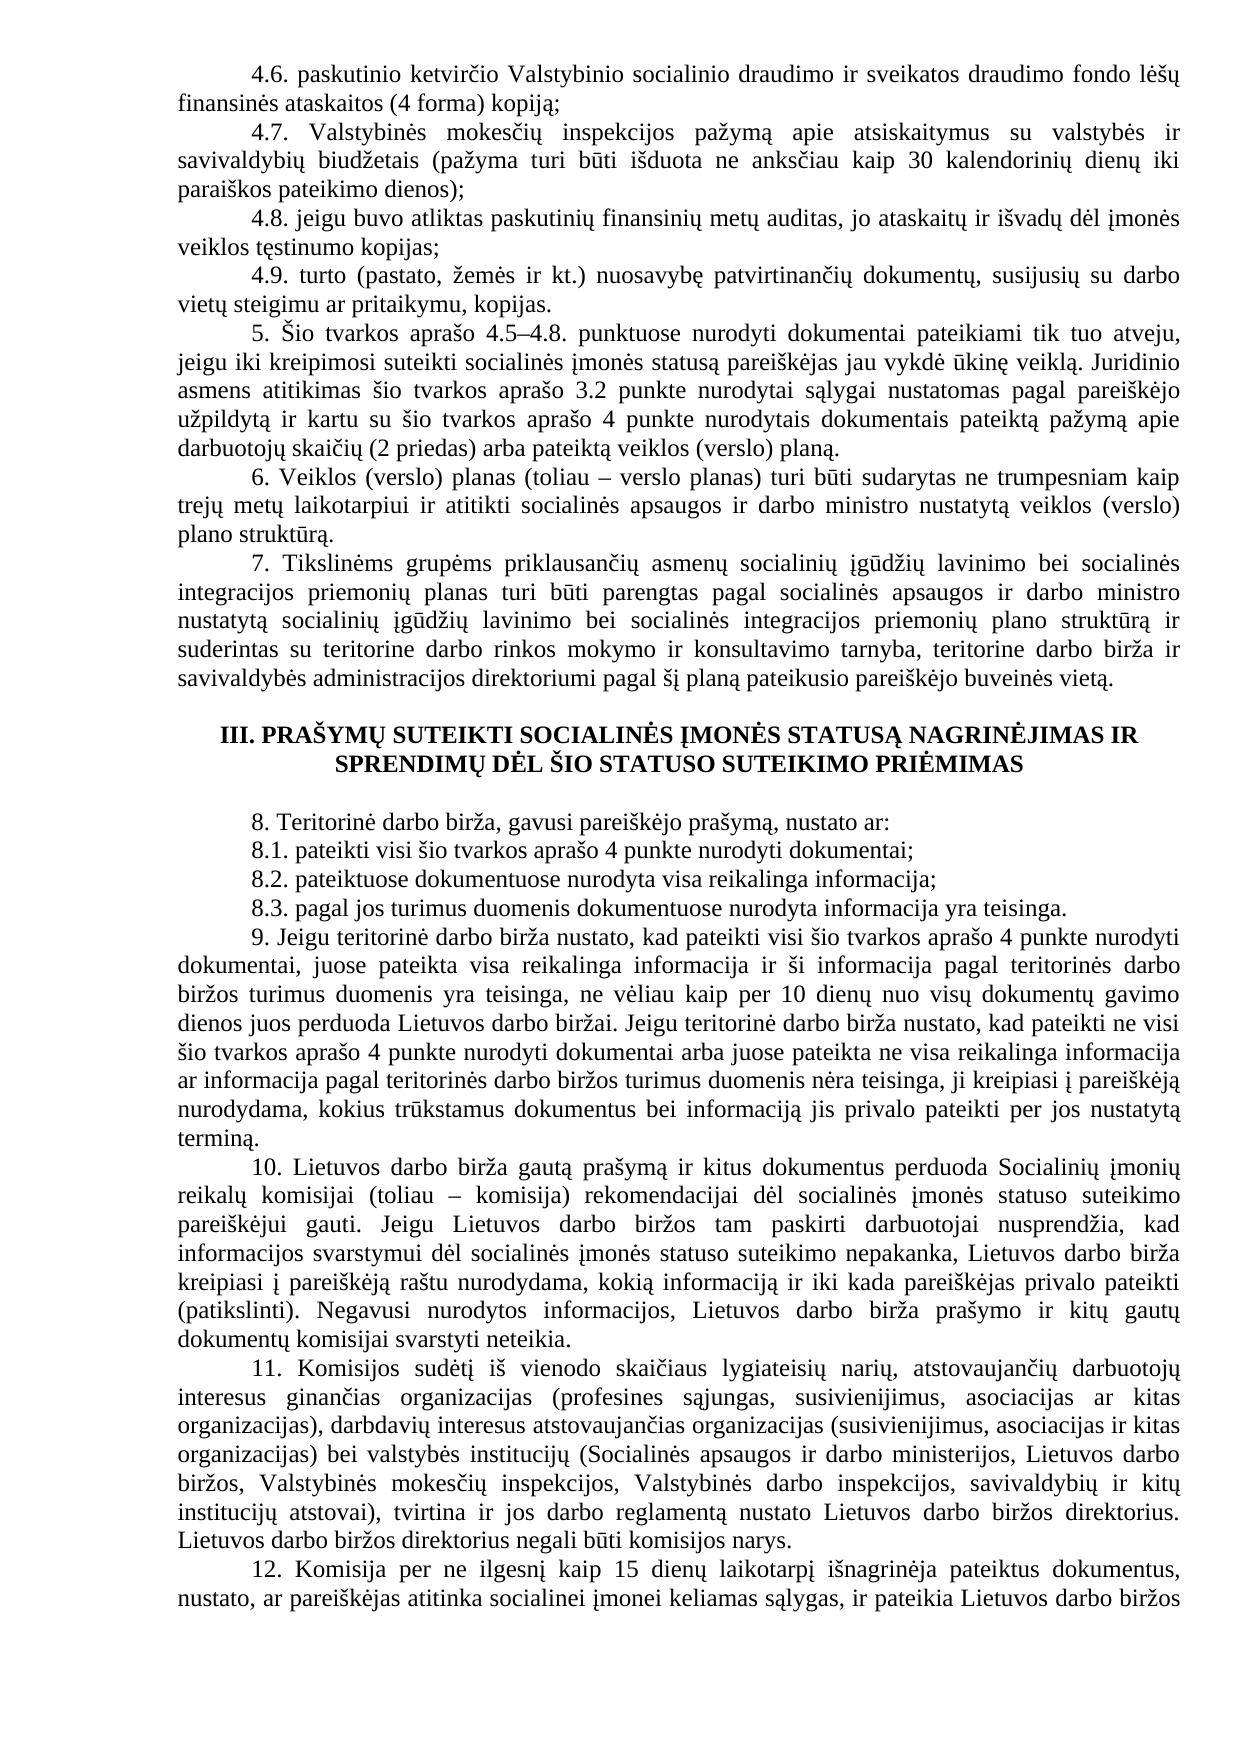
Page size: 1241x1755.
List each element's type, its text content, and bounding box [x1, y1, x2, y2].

text 8. Teritorinė darbo birža, gavusi pareiškėjo prašymą, nustato ar: [177, 807, 1181, 835]
text 5. Šio tvarkos aprašo 4.5–4.8. punktuose nurodyti dokumentai pateikiami tik tuo atveju, jeigu iki kreipimosi suteikti socialinės įmonės statusą pareiškėjas jau vykdė ūkinę veiklą. Juridinio asmens atitikimas šio tvarkos aprašo 3.2 punkte nurodytai sąlygai nustatomas pagal pareiškėjo užpildytą ir kartu su šio tvarkos aprašo 4 punkte nurodytais dokumentais pateiktą pažymą apie darbuotojų skaičių (2 priedas) arba pateiktą veiklos (verslo) planą. [177, 318, 1181, 462]
text 4.9. turto (pastato, žemės ir kt.) nuosavybę patvirtinančių dokumentų, susijusių su darbo vietų steigimu ar pritaikymu, kopijas. [177, 260, 1181, 318]
text 6. Veiklos (verslo) planas (toliau – verslo planas) turi būti sudarytas ne trumpesniam kaip trejų metų laikotarpiui ir atitikti socialinės apsaugos ir darbo ministro nustatytą veiklos (verslo) plano struktūrą. [177, 462, 1181, 548]
text 7. Tikslinėms grupėms priklausančių asmenų socialinių įgūdžių lavinimo bei socialinės integracijos priemonių planas turi būti parengtas pagal socialinės apsaugos ir darbo ministro nustatytą socialinių įgūdžių lavinimo bei socialinės integracijos priemonių plano struktūrą ir suderintas su teritorine darbo rinkos mokymo ir konsultavimo tarnyba, teritorine darbo birža ir savivaldybės administracijos direktoriumi pagal šį planą pateikusio pareiškėjo buveinės vietą. [177, 548, 1181, 692]
text 4.7. Valstybinės mokesčių inspekcijos pažymą apie atsiskaitymus su valstybės ir savivaldybių biudžetais (pažyma turi būti išduota ne anksčiau kaip 30 kalendorinių dienų iki paraiškos pateikimo dienos); [177, 117, 1181, 203]
text 4.8. jeigu buvo atliktas paskutinių finansinių metų auditas, jo ataskaitų ir išvadų dėl įmonės veiklos tęstinumo kopijas; [177, 203, 1181, 260]
text III. prašymų suteikti socialinės įmonės statusą nagrinėjimas ir sprendimų dėl šio statuso suteikimo priėmimas [177, 720, 1181, 778]
text 4.6. paskutinio ketvirčio Valstybinio socialinio draudimo ir sveikatos draudimo fondo lėšų finansinės ataskaitos (4 forma) kopiją; [177, 59, 1181, 117]
text 8.1. pateikti visi šio tvarkos aprašo 4 punkte nurodyti dokumentai; [177, 835, 1181, 864]
text 10. Lietuvos darbo birža gautą prašymą ir kitus dokumentus perduoda Socialinių įmonių reikalų komisijai (toliau – komisija) rekomendacijai dėl socialinės įmonės statuso suteikimo pareiškėjui gauti. Jeigu Lietuvos darbo biržos tam paskirti darbuotojai nusprendžia, kad informacijos svarstymui dėl socialinės įmonės statuso suteikimo nepakanka, Lietuvos darbo birža kreipiasi į pareiškėją raštu nurodydama, kokią informaciją ir iki kada pareiškėjas privalo pateikti (patikslinti). Negavusi nurodytos informacijos, Lietuvos darbo birža prašymo ir kitų gautų dokumentų komisijai svarstyti neteikia. [177, 1152, 1181, 1353]
text 9. Jeigu teritorinė darbo birža nustato, kad pateikti visi šio tvarkos aprašo 4 punkte nurodyti dokumentai, juose pateikta visa reikalinga informacija ir ši informacija pagal teritorinės darbo biržos turimus duomenis yra teisinga, ne vėliau kaip per 10 dienų nuo visų dokumentų gavimo dienos juos perduoda Lietuvos darbo biržai. Jeigu teritorinė darbo birža nustato, kad pateikti ne visi šio tvarkos aprašo 4 punkte nurodyti dokumentai arba juose pateikta ne visa reikalinga informacija ar informacija pagal teritorinės darbo biržos turimus duomenis nėra teisinga, ji kreipiasi į pareiškėją nurodydama, kokius trūkstamus dokumentus bei informaciją jis privalo pateikti per jos nustatytą terminą. [177, 922, 1181, 1152]
text 8.2. pateiktuose dokumentuose nurodyta visa reikalinga informacija; [177, 864, 1181, 893]
text 8.3. pagal jos turimus duomenis dokumentuose nurodyta informacija yra teisinga. [177, 893, 1181, 922]
text 11. Komisijos sudėtį iš vienodo skaičiaus lygiateisių narių, atstovaujančių darbuotojų interesus ginančias organizacijas (profesines sąjungas, susivienijimus, asociacijas ar kitas organizacijas), darbdavių interesus atstovaujančias organizacijas (susivienijimus, asociacijas ir kitas organizacijas) bei valstybės institucijų (Socialinės apsaugos ir darbo ministerijos, Lietuvos darbo biržos, Valstybinės mokesčių inspekcijos, Valstybinės darbo inspekcijos, savivaldybių ir kitų institucijų atstovai), tvirtina ir jos darbo reglamentą nustato Lietuvos darbo biržos direktorius. Lietuvos darbo biržos direktorius negali būti komisijos narys. [177, 1353, 1181, 1554]
text 12. Komisija per ne ilgesnį kaip 15 dienų laikotarpį išnagrinėja pateiktus dokumentus, nustato, ar pareiškėjas atitinka socialinei įmonei keliamas sąlygas, ir pateikia Lietuvos darbo biržos [177, 1554, 1181, 1612]
